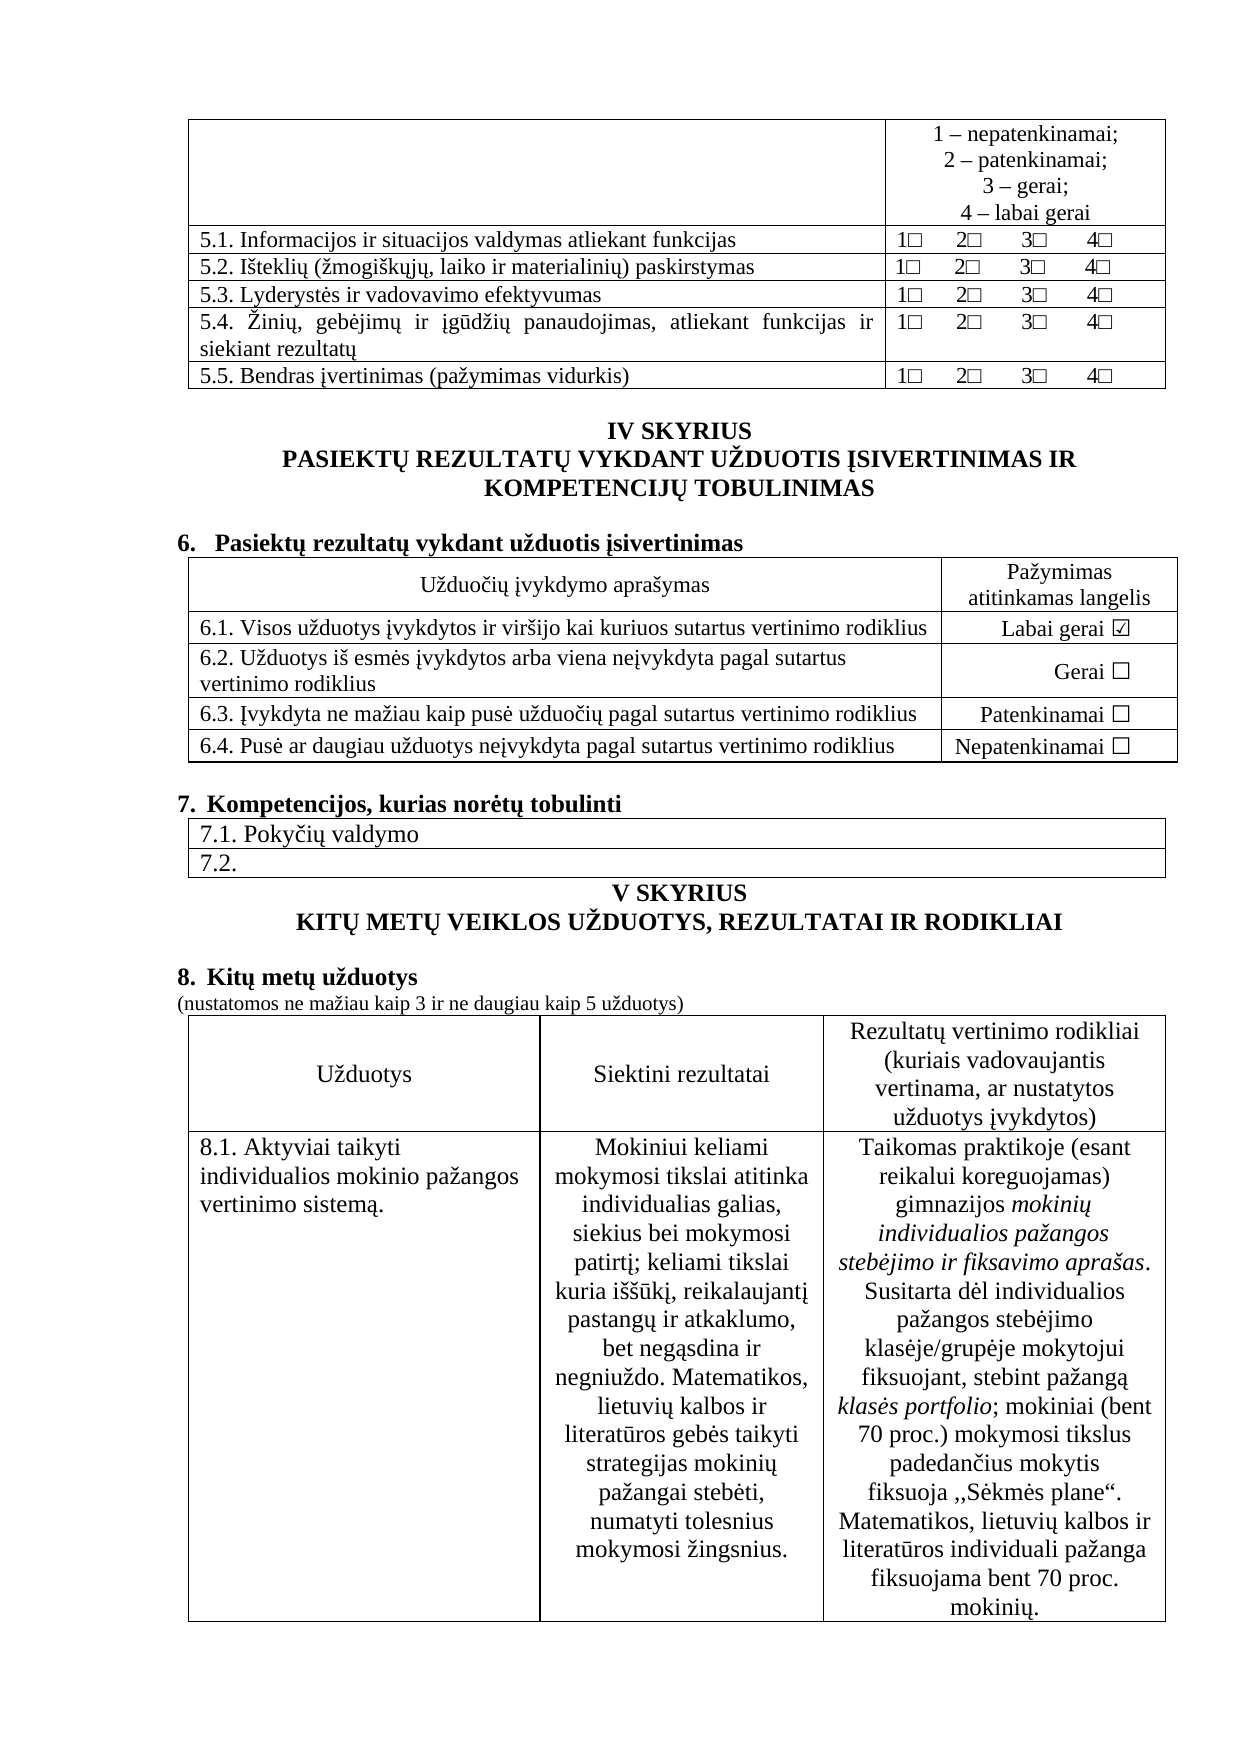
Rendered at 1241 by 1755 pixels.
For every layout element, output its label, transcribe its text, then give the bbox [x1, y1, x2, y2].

text 8. Kitų metų užduotys [177, 962, 1182, 991]
table_cell 5.4. Žinių, gebėjimų ir įgūdžių panaudojimas, atliekant funkcijas ir siekiant rezultatų [189, 308, 885, 361]
table_header Siektini rezultatai [541, 1016, 823, 1131]
table_header 1 – nepatenkinamai; 2 – patenkinamai; 3 – gerai; 4 – labai gerai [886, 120, 1165, 225]
table_cell 5.3. Lyderystės ir vadovavimo efektyvumas [189, 281, 885, 307]
table_cell 1□ 2□ 3□ 4□ [886, 281, 1165, 307]
table_cell Patenkinamai ☐ [942, 698, 1177, 729]
table_header 7.1. Pokyčių valdymo [189, 819, 1165, 847]
table_cell 6.4. Pusė ar daugiau užduotys neįvykdyta pagal sutartus vertinimo rodiklius [189, 730, 941, 761]
table_cell 1□ 2□ 3□ 4□ [886, 226, 1165, 252]
table_cell 1□ 2□ 3□ 4□ [886, 254, 1165, 280]
table_cell Mokiniui keliami mokymosi tikslai atitinka individualias galias, siekius bei mokymosi patirtį; keliami tikslai kuria iššūkį, reikalaujantį pastangų ir atkaklumo, bet negąsdina ir negniuždo. Matematikos, lietuvių kalbos ir literatūros gebės taikyti strategijas mokinių pažangai stebėti, numatyti tolesnius mokymosi žingsnius. [541, 1132, 823, 1621]
table_cell 6.3. Įvykdyta ne mažiau kaip pusė užduočių pagal sutartus vertinimo rodiklius [189, 698, 941, 729]
table_cell Labai gerai ☑ [942, 612, 1177, 643]
table_cell 6.1. Visos užduotys įvykdytos ir viršijo kai kuriuos sutartus vertinimo rodiklius [189, 612, 941, 643]
table_header Rezultatų vertinimo rodikliai (kuriais vadovaujantis vertinama, ar nustatytos užduotys įvykdytos) [824, 1016, 1165, 1131]
table_cell Nepatenkinamai ☐ [942, 730, 1177, 761]
table_cell 1□ 2□ 3□ 4□ [886, 308, 1165, 361]
text KITŲ METŲ VEIKLOS UŽDUOTYS, REZULTATAI IR RODIKLIAI [177, 907, 1182, 936]
table_cell 5.2. Išteklių (žmogiškųjų, laiko ir materialinių) paskirstymas [189, 254, 885, 280]
text PASIEKTŲ REZULTATŲ VYKDANT UŽDUOTIS ĮSIVERTINIMAS IR KOMPETENCIJŲ TOBULINIMAS [177, 444, 1182, 502]
table_header [189, 120, 885, 225]
table_header Pažymimas atitinkamas langelis [942, 558, 1177, 611]
table_cell 1□ 2□ 3□ 4□ [886, 362, 1165, 388]
text 7. Kompetencijos, kurias norėtų tobulinti [177, 789, 1182, 818]
table_header Užduočių įvykdymo aprašymas [189, 558, 941, 611]
table_cell 6.2. Užduotys iš esmės įvykdytos arba viena neįvykdyta pagal sutartus vertinimo rodiklius [189, 644, 941, 697]
table_cell 5.1. Informacijos ir situacijos valdymas atliekant funkcijas [189, 226, 885, 252]
table_cell Gerai ☐ [942, 644, 1177, 697]
text (nustatomos ne mažiau kaip 3 ir ne daugiau kaip 5 užduotys) [177, 991, 1182, 1015]
table_cell 8.1. Aktyviai taikyti individualios mokinio pažangos vertinimo sistemą. [189, 1132, 539, 1621]
table_cell 5.5. Bendras įvertinimas (pažymimas vidurkis) [189, 362, 885, 388]
table_cell 7.2. [189, 849, 1165, 877]
table_header Užduotys [189, 1016, 539, 1131]
table_cell Taikomas praktikoje (esant reikalui koreguojamas) gimnazijos mokinių individualios pažangos stebėjimo ir fiksavimo aprašas. Susitarta dėl individualios pažangos stebėjimo klasėje/grupėje mokytojui fiksuojant, stebint pažangą klasės portfolio; mokiniai (bent 70 proc.) mokymosi tikslus padedančius mokytis fiksuoja ,,Sėkmės plane“. Matematikos, lietuvių kalbos ir literatūros individuali pažanga fiksuojama bent 70 proc. mokinių. [824, 1132, 1165, 1621]
text IV SKYRIUS [177, 416, 1182, 444]
text V SKYRIUS [177, 878, 1182, 907]
text 6. Pasiektų rezultatų vykdant užduotis įsivertinimas [177, 528, 1182, 557]
